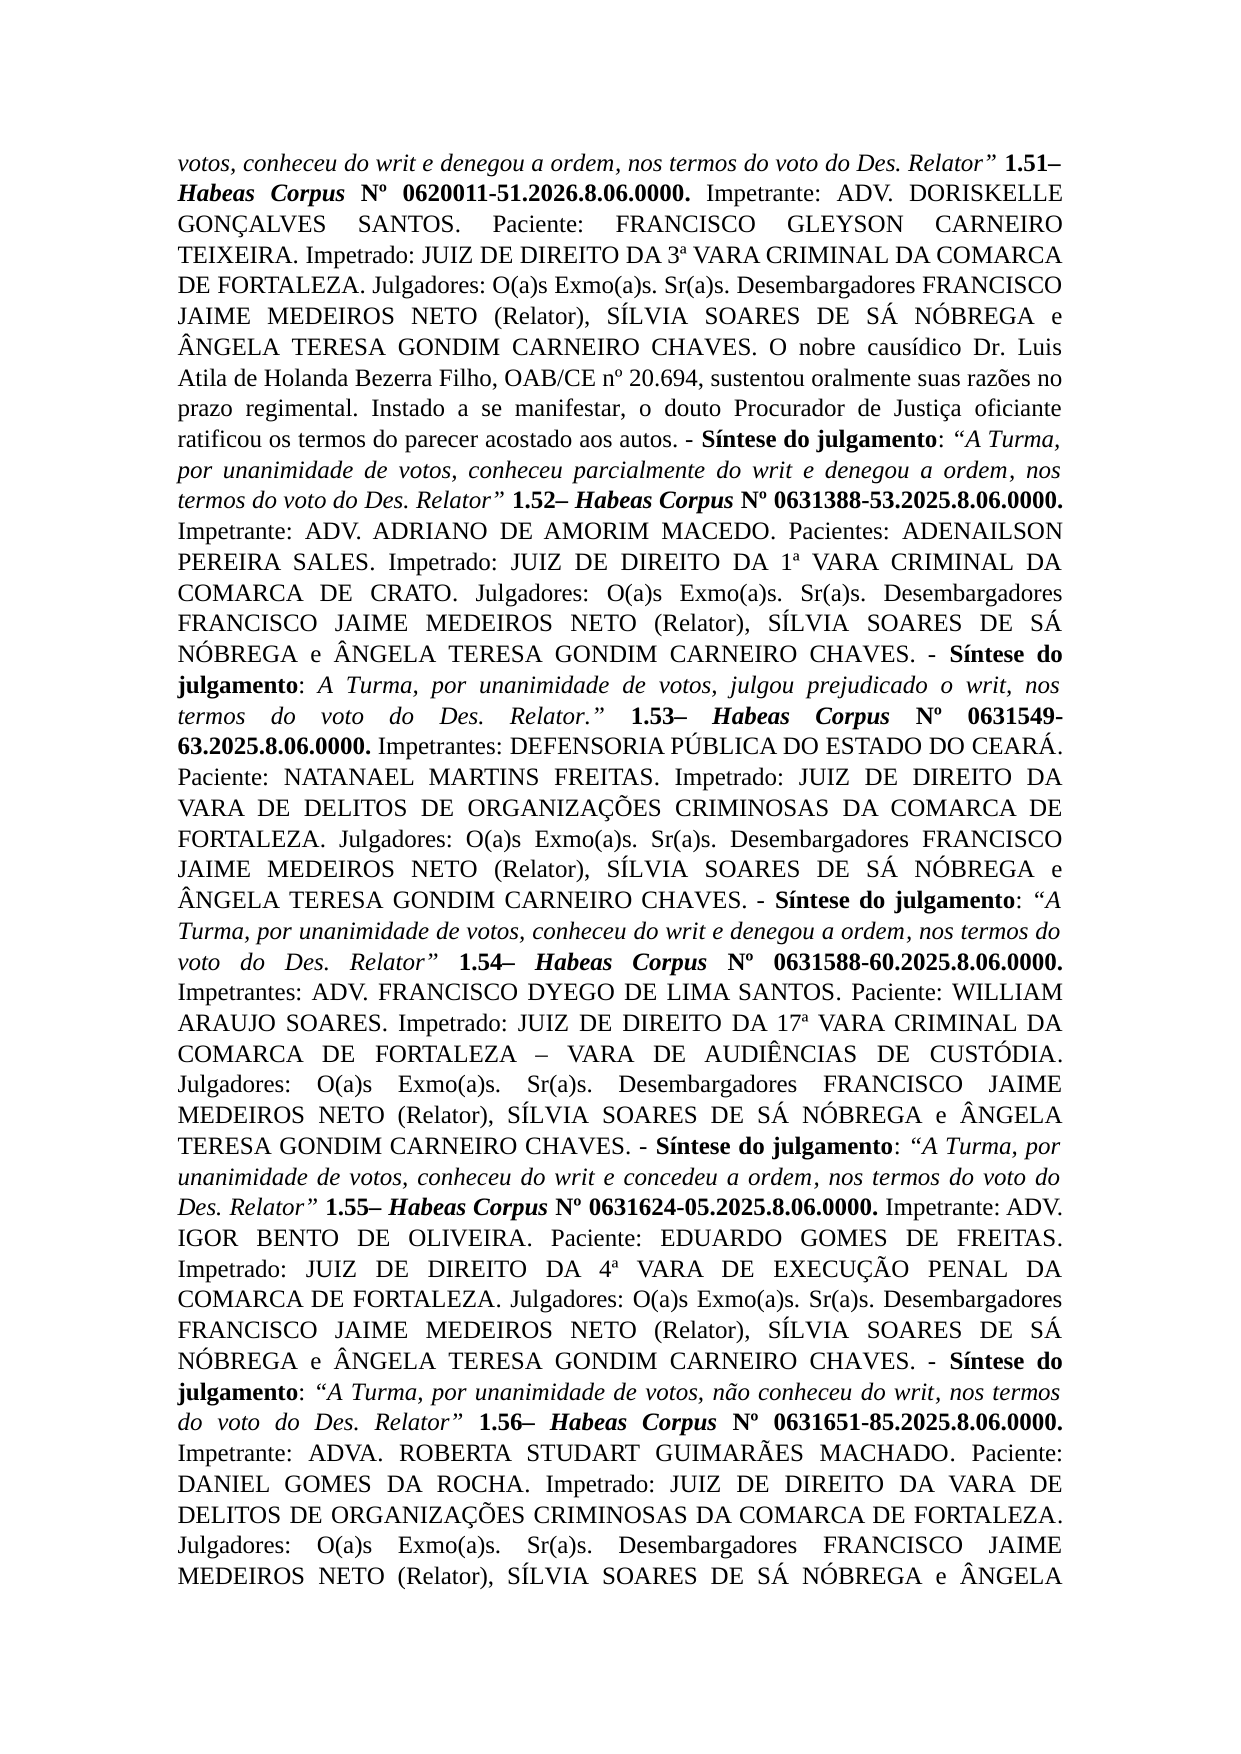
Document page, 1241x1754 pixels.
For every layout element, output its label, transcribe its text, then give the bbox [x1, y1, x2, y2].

text votos, conheceu do writ e denegou a ordem, nos termos do voto do Des. Relator” 1.51– Habeas Corpus Nº 0620011-51.2026.8.06.0000. Impetrante: ADV. DORISKELLE GONÇALVES SANTOS. Paciente: FRANCISCO GLEYSON CARNEIRO TEIXEIRA. Impetrado: JUIZ DE DIREITO DA 3ª VARA CRIMINAL DA COMARCA DE FORTALEZA. Julgadores: O(a)s Exmo(a)s. Sr(a)s. Desembargadores FRANCISCO JAIME MEDEIROS NETO (Relator), SÍLVIA SOARES DE SÁ NÓBREGA e ÂNGELA TERESA GONDIM CARNEIRO CHAVES. O nobre causídico Dr. Luis Atila de Holanda Bezerra Filho, OAB/CE nº 20.694, sustentou oralmente suas razões no prazo regimental. Instado a se manifestar, o douto Procurador de Justiça oficiante ratificou os termos do parecer acostado aos autos. - Síntese do julgamento: “A Turma, por unanimidade de votos, conheceu parcialmente do writ e denegou a ordem, nos termos do voto do Des. Relator” 1.52– Habeas Corpus Nº 0631388-53.2025.8.06.0000. Impetrante: ADV. ADRIANO DE AMORIM MACEDO. Pacientes: ADENAILSON PEREIRA SALES. Impetrado: JUIZ DE DIREITO DA 1ª VARA CRIMINAL DA COMARCA DE CRATO. Julgadores: O(a)s Exmo(a)s. Sr(a)s. Desembargadores FRANCISCO JAIME MEDEIROS NETO (Relator), SÍLVIA SOARES DE SÁ NÓBREGA e ÂNGELA TERESA GONDIM CARNEIRO CHAVES. - Síntese do julgamento: A Turma, por unanimidade de votos, julgou prejudicado o writ, nos termos do voto do Des. Relator.” 1.53– Habeas Corpus Nº 0631549-63.2025.8.06.0000. Impetrantes: DEFENSORIA PÚBLICA DO ESTADO DO CEARÁ. Paciente: NATANAEL MARTINS FREITAS. Impetrado: JUIZ DE DIREITO DA VARA DE DELITOS DE ORGANIZAÇÕES CRIMINOSAS DA COMARCA DE FORTALEZA. Julgadores: O(a)s Exmo(a)s. Sr(a)s. Desembargadores FRANCISCO JAIME MEDEIROS NETO (Relator), SÍLVIA SOARES DE SÁ NÓBREGA e ÂNGELA TERESA GONDIM CARNEIRO CHAVES. - Síntese do julgamento: “A Turma, por unanimidade de votos, conheceu do writ e denegou a ordem, nos termos do voto do Des. Relator” 1.54– Habeas Corpus Nº 0631588-60.2025.8.06.0000. Impetrantes: ADV. FRANCISCO DYEGO DE LIMA SANTOS. Paciente: WILLIAM ARAUJO SOARES. Impetrado: JUIZ DE DIREITO DA 17ª VARA CRIMINAL DA COMARCA DE FORTALEZA – VARA DE AUDIÊNCIAS DE CUSTÓDIA. Julgadores: O(a)s Exmo(a)s. Sr(a)s. Desembargadores FRANCISCO JAIME MEDEIROS NETO (Relator), SÍLVIA SOARES DE SÁ NÓBREGA e ÂNGELA TERESA GONDIM CARNEIRO CHAVES. - Síntese do julgamento: “A Turma, por unanimidade de votos, conheceu do writ e concedeu a ordem, nos termos do voto do Des. Relator” 1.55– Habeas Corpus Nº 0631624-05.2025.8.06.0000. Impetrante: ADV. IGOR BENTO DE OLIVEIRA. Paciente: EDUARDO GOMES DE FREITAS. Impetrado: JUIZ DE DIREITO DA 4ª VARA DE EXECUÇÃO PENAL DA COMARCA DE FORTALEZA. Julgadores: O(a)s Exmo(a)s. Sr(a)s. Desembargadores FRANCISCO JAIME MEDEIROS NETO (Relator), SÍLVIA SOARES DE SÁ NÓBREGA e ÂNGELA TERESA GONDIM CARNEIRO CHAVES. - Síntese do julgamento: “A Turma, por unanimidade de votos, não conheceu do writ, nos termos do voto do Des. Relator” 1.56– Habeas Corpus Nº 0631651-85.2025.8.06.0000. Impetrante: ADVA. ROBERTA STUDART GUIMARÃES MACHADO. Paciente: DANIEL GOMES DA ROCHA. Impetrado: JUIZ DE DIREITO DA VARA DE DELITOS DE ORGANIZAÇÕES CRIMINOSAS DA COMARCA DE FORTALEZA. Julgadores: O(a)s Exmo(a)s. Sr(a)s. Desembargadores FRANCISCO JAIME MEDEIROS NETO (Relator), SÍLVIA SOARES DE SÁ NÓBREGA e ÂNGELA [177, 148, 1063, 1590]
